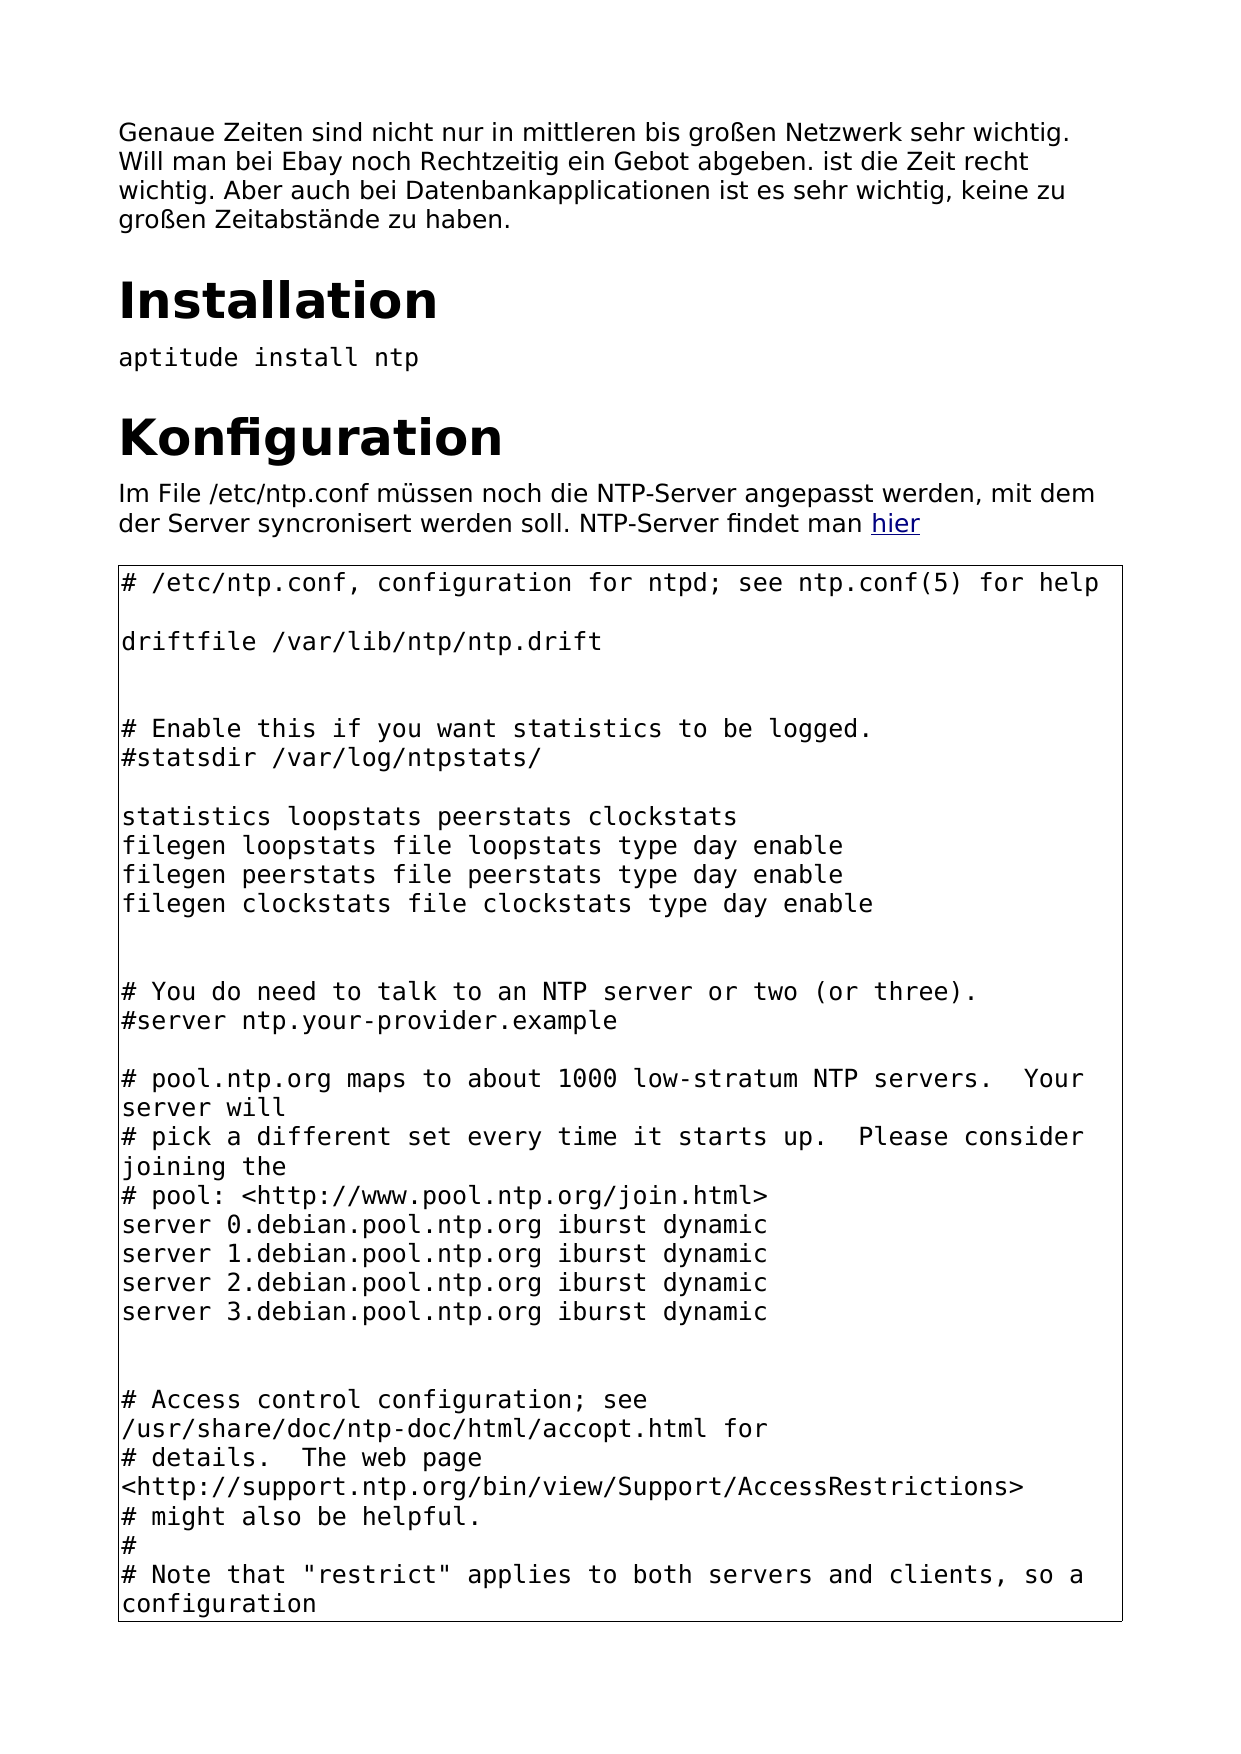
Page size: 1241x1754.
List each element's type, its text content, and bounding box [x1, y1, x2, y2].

subtitle Konfiguration [118, 409, 1122, 467]
text aptitude install ntp [118, 343, 1122, 372]
subtitle Installation [118, 272, 1122, 331]
text Im File /etc/ntp.conf müssen noch die NTP-Server angepasst werden, mit dem der Server syncronisert werden soll. NTP-Server findet man hier [118, 480, 1122, 538]
table_header # /etc/ntp.conf, configuration for ntpd; see ntp.conf(5) for help driftfile /var/lib/ntp/ntp.drift # Enable this if you want statistics to be logged. #statsdir /var/log/ntpstats/ statistics loopstats peerstats clockstats filegen loopstats file loopstats type day enable filegen peerstats file peerstats type day enable filegen clockstats file clockstats type day enable # You do need to talk to an NTP server or two (or three). #server ntp.your-provider.example # pool.ntp.org maps to about 1000 low-stratum NTP servers. Your server will # pick a different set every time it starts up. Please consider joining the # pool: <http://www.pool.ntp.org/join.html> server 0.debian.pool.ntp.org iburst dynamic server 1.debian.pool.ntp.org iburst dynamic server 2.debian.pool.ntp.org iburst dynamic server 3.debian.pool.ntp.org iburst dynamic # Access control configuration; see /usr/share/doc/ntp-doc/html/accopt.html for # details. The web page <http://support.ntp.org/bin/view/Support/AccessRestrictions> # might also be helpful. # # Note that "restrict" applies to both servers and clients, so a configuration [119, 566, 1122, 1621]
text Genaue Zeiten sind nicht nur in mittleren bis großen Netzwerk sehr wichtig. Will man bei Ebay noch Rechtzeitig ein Gebot abgeben. ist die Zeit recht wichtig. Aber auch bei Datenbankapplicationen ist es sehr wichtig, keine zu großen Zeitabstände zu haben. [118, 118, 1122, 235]
